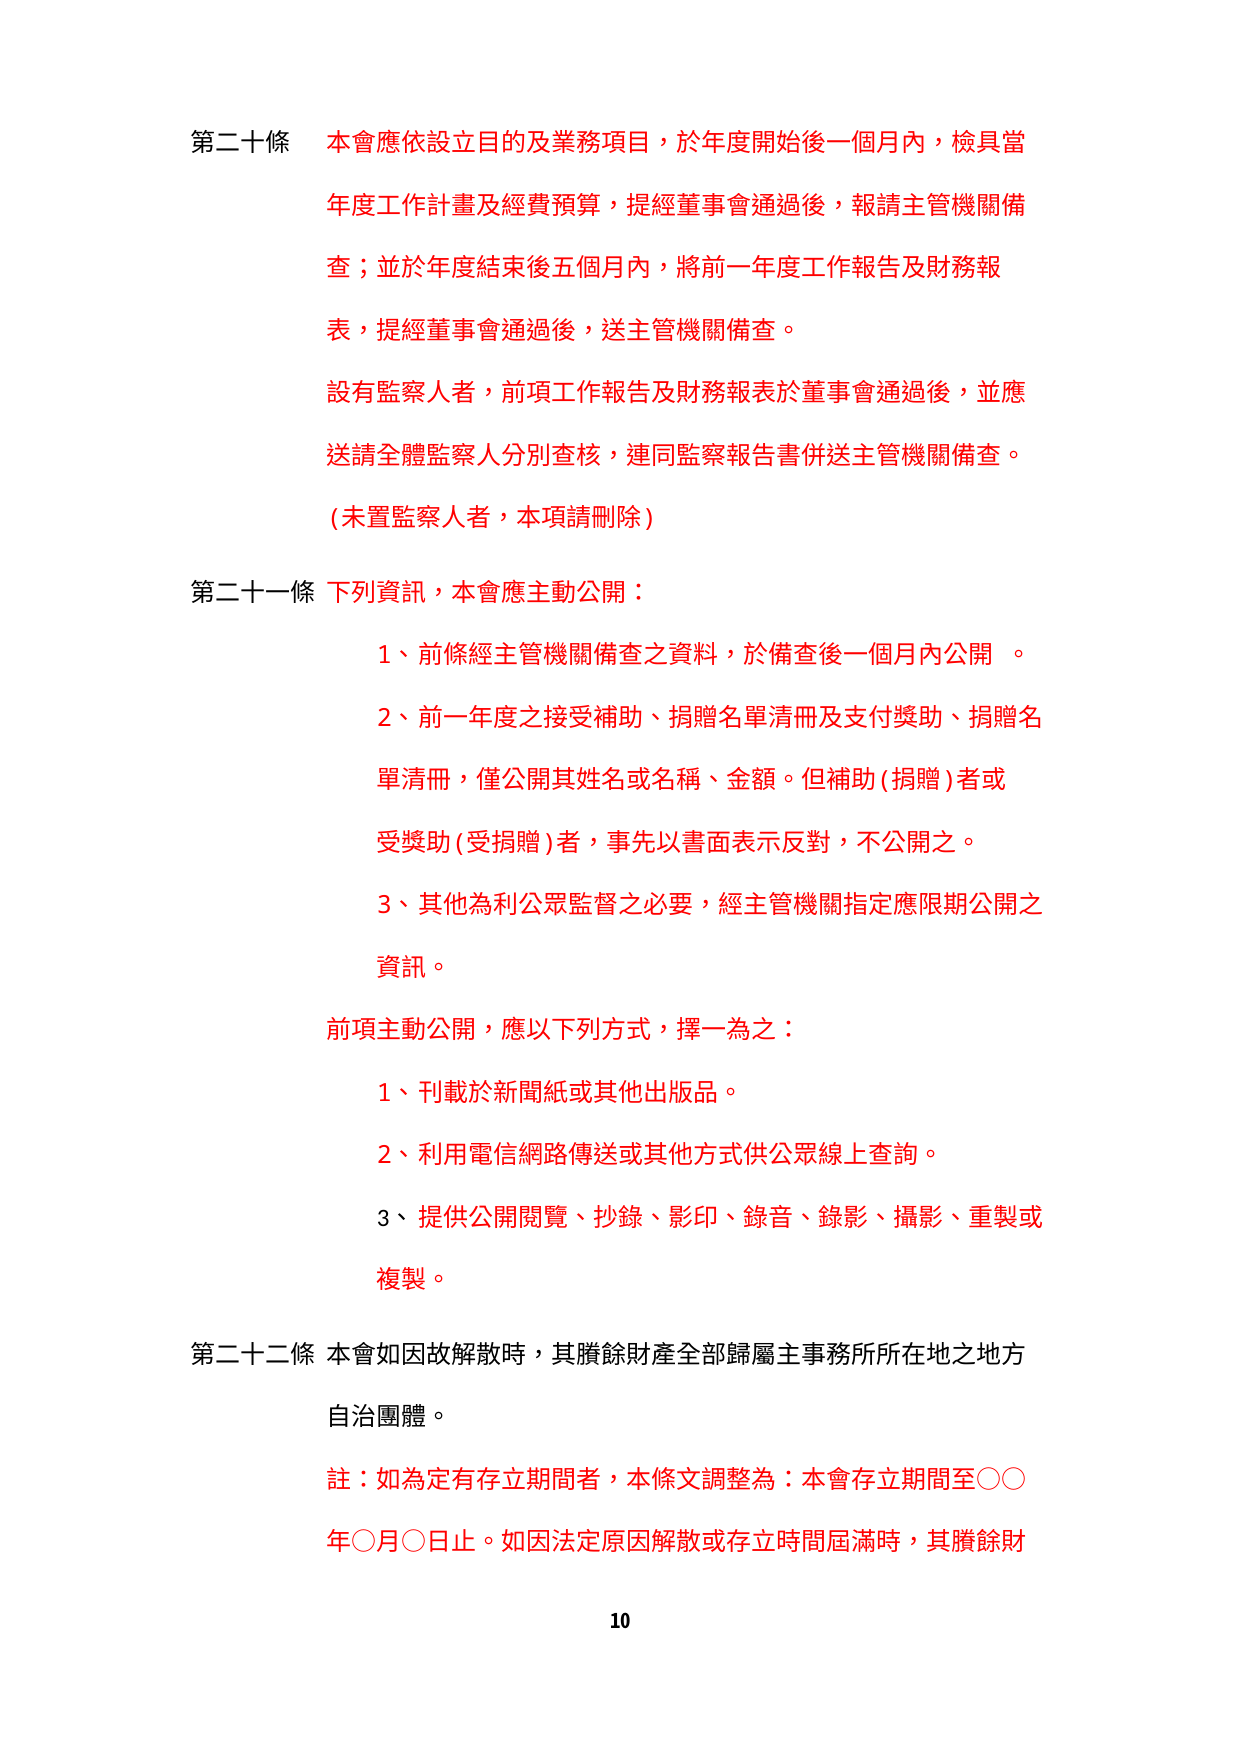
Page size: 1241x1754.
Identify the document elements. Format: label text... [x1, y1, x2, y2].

table_cell 第二十二條 [188, 1308, 323, 1570]
table_cell 本會如因故解散時，其賸餘財產全部歸屬主事務所所在地之地方自治團體。 註：如為定有存立期間者，本條文調整為：本會存立期間至○○年○月○日止。如因法定原因解散或存立時間屆滿時，其賸餘財 [324, 1308, 1053, 1570]
table_cell 本會應依設立目的及業務項目，於年度開始後一個月內，檢具當年度工作計畫及經費預算，提經董事會通過後，報請主管機關備查；並於年度結束後五個月內，將前一年度工作報告及財務報表，提經董事會通過後，送主管機關備查。 設有監察人者，前項工作報告及財務報表於董事會通過後，並應送請全體監察人分別查核，連同監察報告書併送主管機關備查。(未置監察人者，本項請刪除) [324, 96, 1053, 546]
table_cell 下列資訊，本會應主動公開： 前條經主管機關備查之資料，於備查後一個月內公開 。 前一年度之接受補助、捐贈名單清冊及支付獎助、捐贈名 單清冊，僅公開其姓名或名稱、金額。但補助(捐贈)者或 受獎助(受捐贈)者，事先以書面表示反對，不公開之。 其他為利公眾監督之必要，經主管機關指定應限期公開之 資訊。 前項主動公開，應以下列方式，擇一為之： 刊載於新聞紙或其他出版品。 利用電信網路傳送或其他方式供公眾線上查詢。 提供公開閱覽、抄錄、影印、錄音、錄影、攝影、重製或複製。 [324, 546, 1053, 1308]
table_cell 第二十條 [188, 96, 323, 546]
table_cell 第二十一條 [188, 546, 323, 1308]
